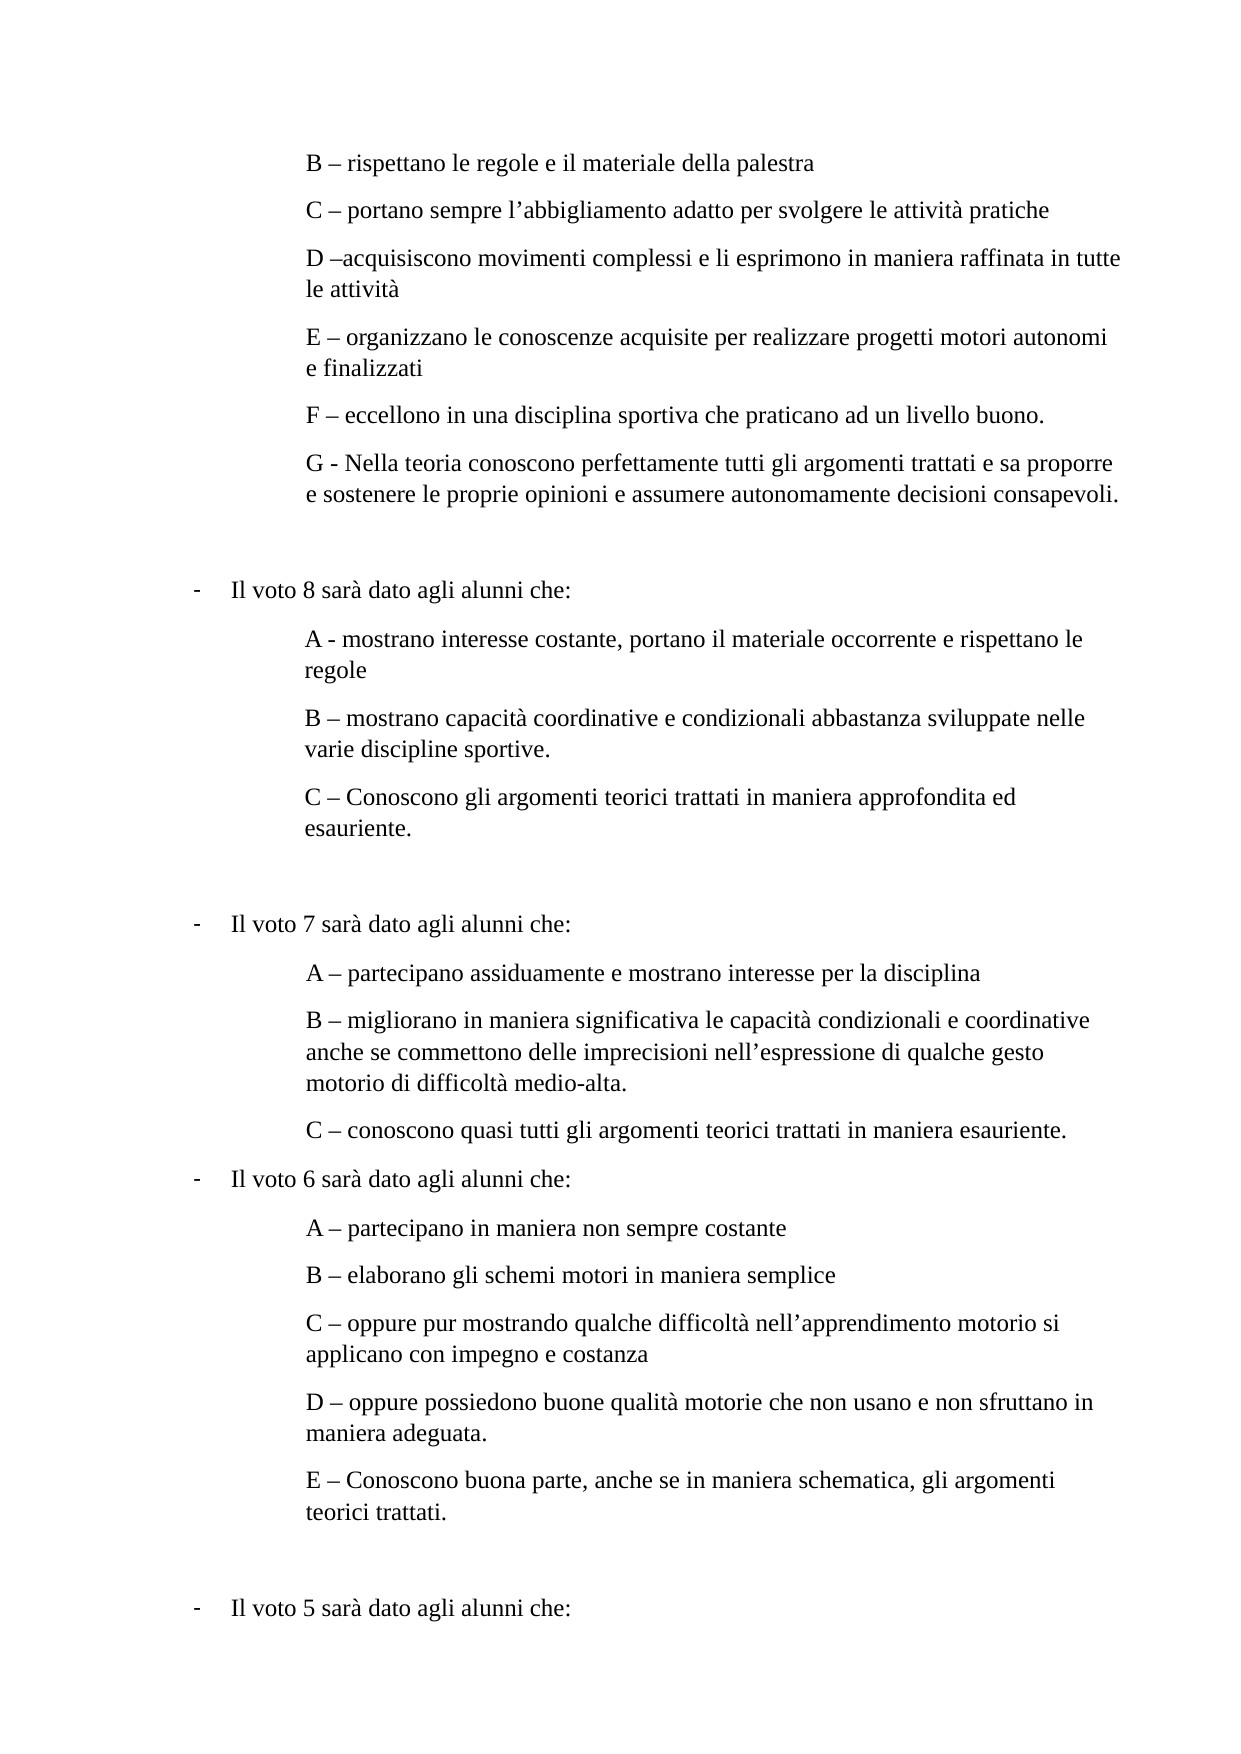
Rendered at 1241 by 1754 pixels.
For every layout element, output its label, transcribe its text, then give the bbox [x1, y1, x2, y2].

list Il voto 5 sarà dato agli alunni che: [193, 1592, 1122, 1622]
text B – migliorano in maniera significativa le capacità condizionali e coordinative anche se commettono delle imprecisioni nell’espressione di qualche gesto motorio di difficoltà medio-alta. [306, 1006, 1122, 1096]
text D –acquisiscono movimenti complessi e li esprimono in maniera raffinata in tutte le attività [306, 243, 1122, 303]
text C – portano sempre l’abbigliamento adatto per svolgere le attività pratiche [306, 195, 1122, 224]
text F – eccellono in una disciplina sportiva che praticano ad un livello buono. [306, 401, 1122, 429]
text B – rispettano le regole e il materiale della palestra [306, 148, 1122, 176]
text A – partecipano assiduamente e mostrano interesse per la disciplina [306, 958, 1122, 987]
text E – organizzano le conoscenze acquisite per realizzare progetti motori autonomi e finalizzati [306, 322, 1122, 382]
list Il voto 6 sarà dato agli alunni che: [193, 1163, 1122, 1193]
text C – oppure pur mostrando qualche difficoltà nell’apprendimento motorio si applicano con impegno e costanza [306, 1308, 1122, 1368]
text A – partecipano in maniera non sempre costante [306, 1213, 1122, 1241]
text G - Nella teoria conoscono perfettamente tutti gli argomenti trattati e sa proporre e sostenere le proprie opinioni e assumere autonomamente decisioni consapevoli. [306, 448, 1122, 508]
list Il voto 8 sarà dato agli alunni che: [193, 575, 1122, 605]
text E – Conoscono buona parte, anche se in maniera schematica, gli argomenti teorici trattati. [306, 1466, 1122, 1525]
text C – conoscono quasi tutti gli argomenti teorici trattati in maniera esauriente. [306, 1115, 1122, 1144]
text B – mostrano capacità coordinative e condizionali abbastanza sviluppate nelle varie discipline sportive. [304, 703, 1122, 763]
text D – oppure possiedono buone qualità motorie che non usano e non sfruttano in maniera adeguata. [306, 1387, 1122, 1447]
text C – Conoscono gli argomenti teorici trattati in maniera approfondita ed esauriente. [304, 782, 1122, 842]
text B – elaborano gli schemi motori in maniera semplice [306, 1260, 1122, 1289]
list Il voto 7 sarà dato agli alunni che: [193, 908, 1122, 939]
text A - mostrano interesse costante, portano il materiale occorrente e rispettano le regole [304, 624, 1122, 684]
